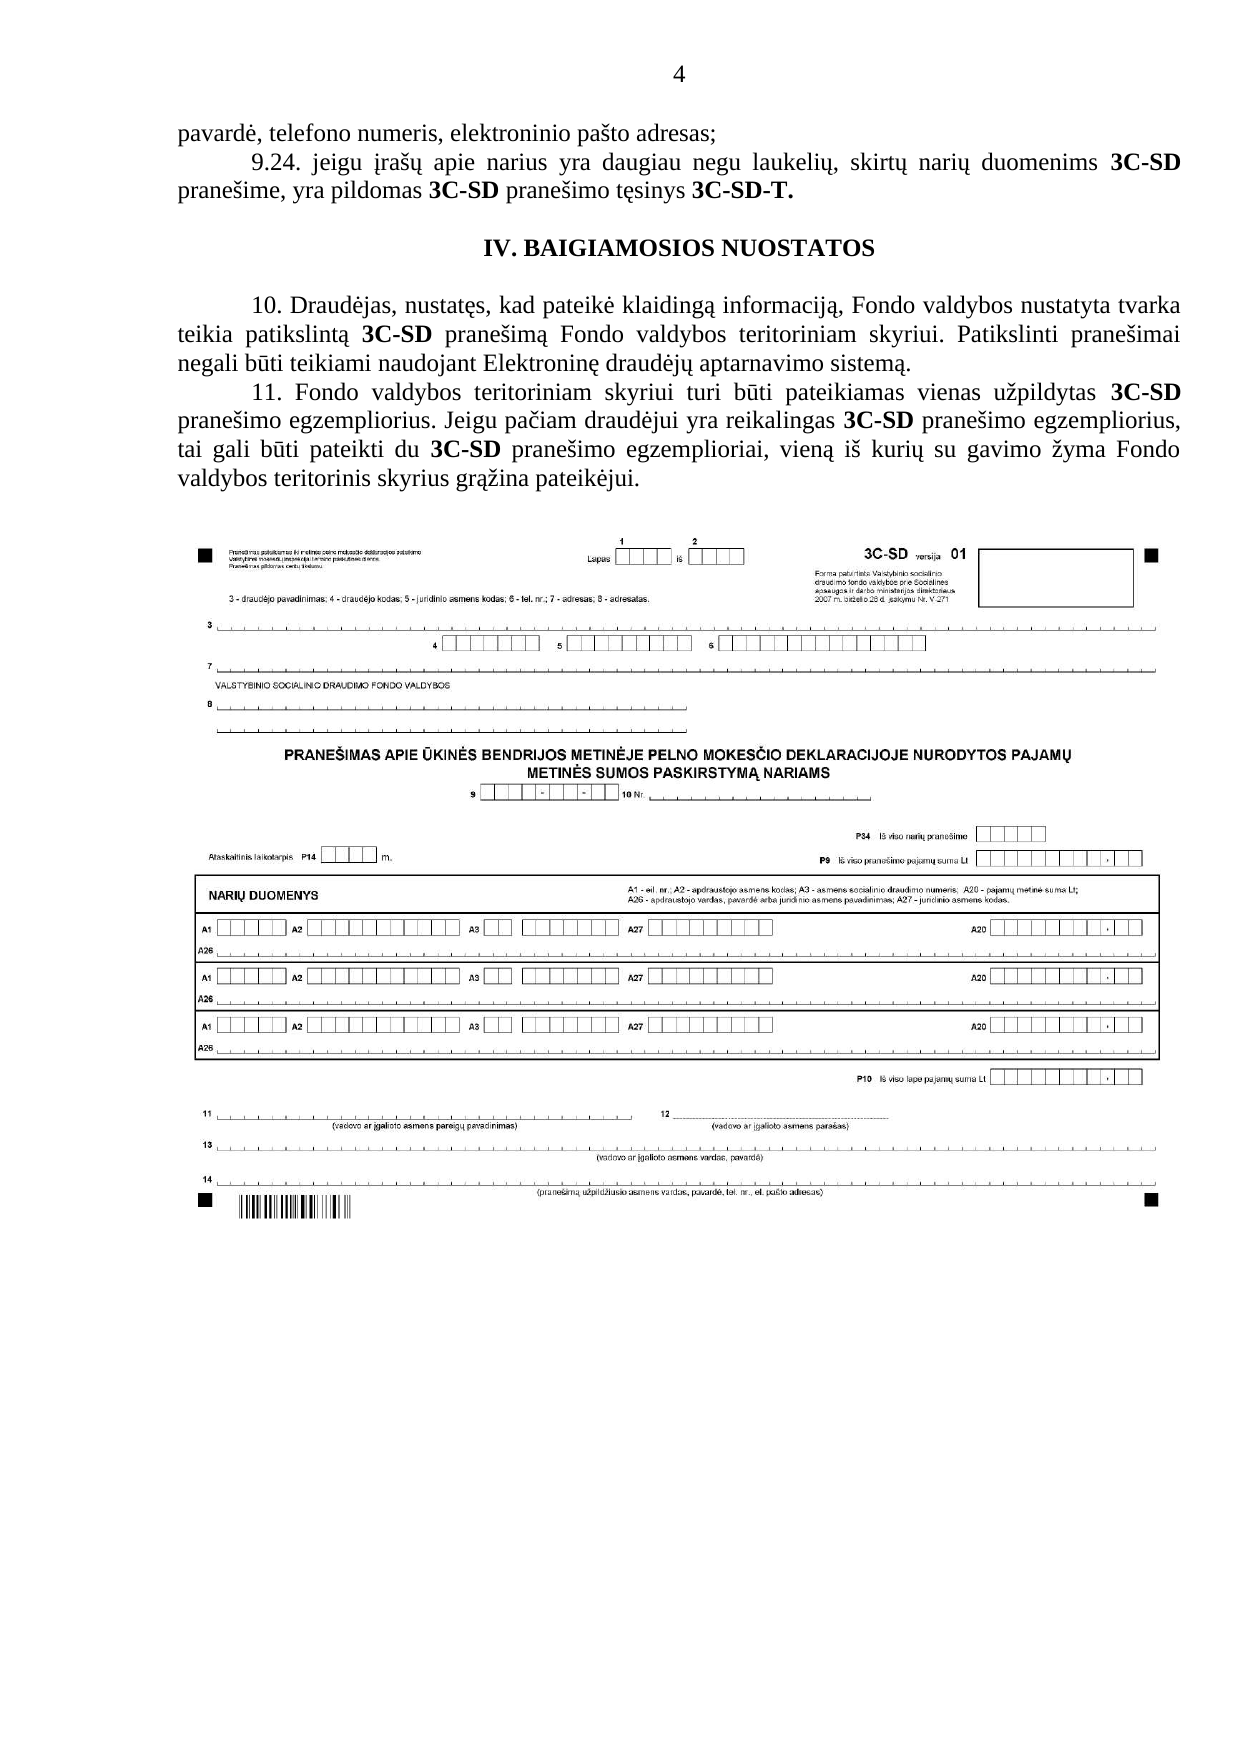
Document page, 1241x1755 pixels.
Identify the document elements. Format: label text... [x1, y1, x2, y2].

text 10. Draudėjas, nustatęs, kad pateikė klaidingą informaciją, Fondo valdybos nustatyta tvarka teikia patikslintą 3C-SD pranešimą Fondo valdybos teritoriniam skyriui. Patikslinti pranešimai negali būti teikiami naudojant Elektroninę draudėjų aptarnavimo sistemą. [177, 291, 1181, 377]
text 11. Fondo valdybos teritoriniam skyriui turi būti pateikiamas vienas užpildytas 3C-SD pranešimo egzempliorius. Jeigu pačiam draudėjui yra reikalingas 3C-SD pranešimo egzempliorius, tai gali būti pateikti du 3C-SD pranešimo egzemplioriai, vieną iš kurių su gavimo žyma Fondo valdybos teritorinis skyrius grąžina pateikėjui. [177, 377, 1181, 492]
text 9.24. jeigu įrašų apie narius yra daugiau negu laukelių, skirtų narių duomenims 3C-SD pranešime, yra pildomas 3C-SD pranešimo tęsinys 3C-SD-T. [177, 147, 1181, 204]
text IV. BAIGIAMOSIOS NUOSTATOS [177, 233, 1181, 262]
text pavardė, telefono numeris, elektroninio pašto adresas; [177, 118, 1181, 147]
